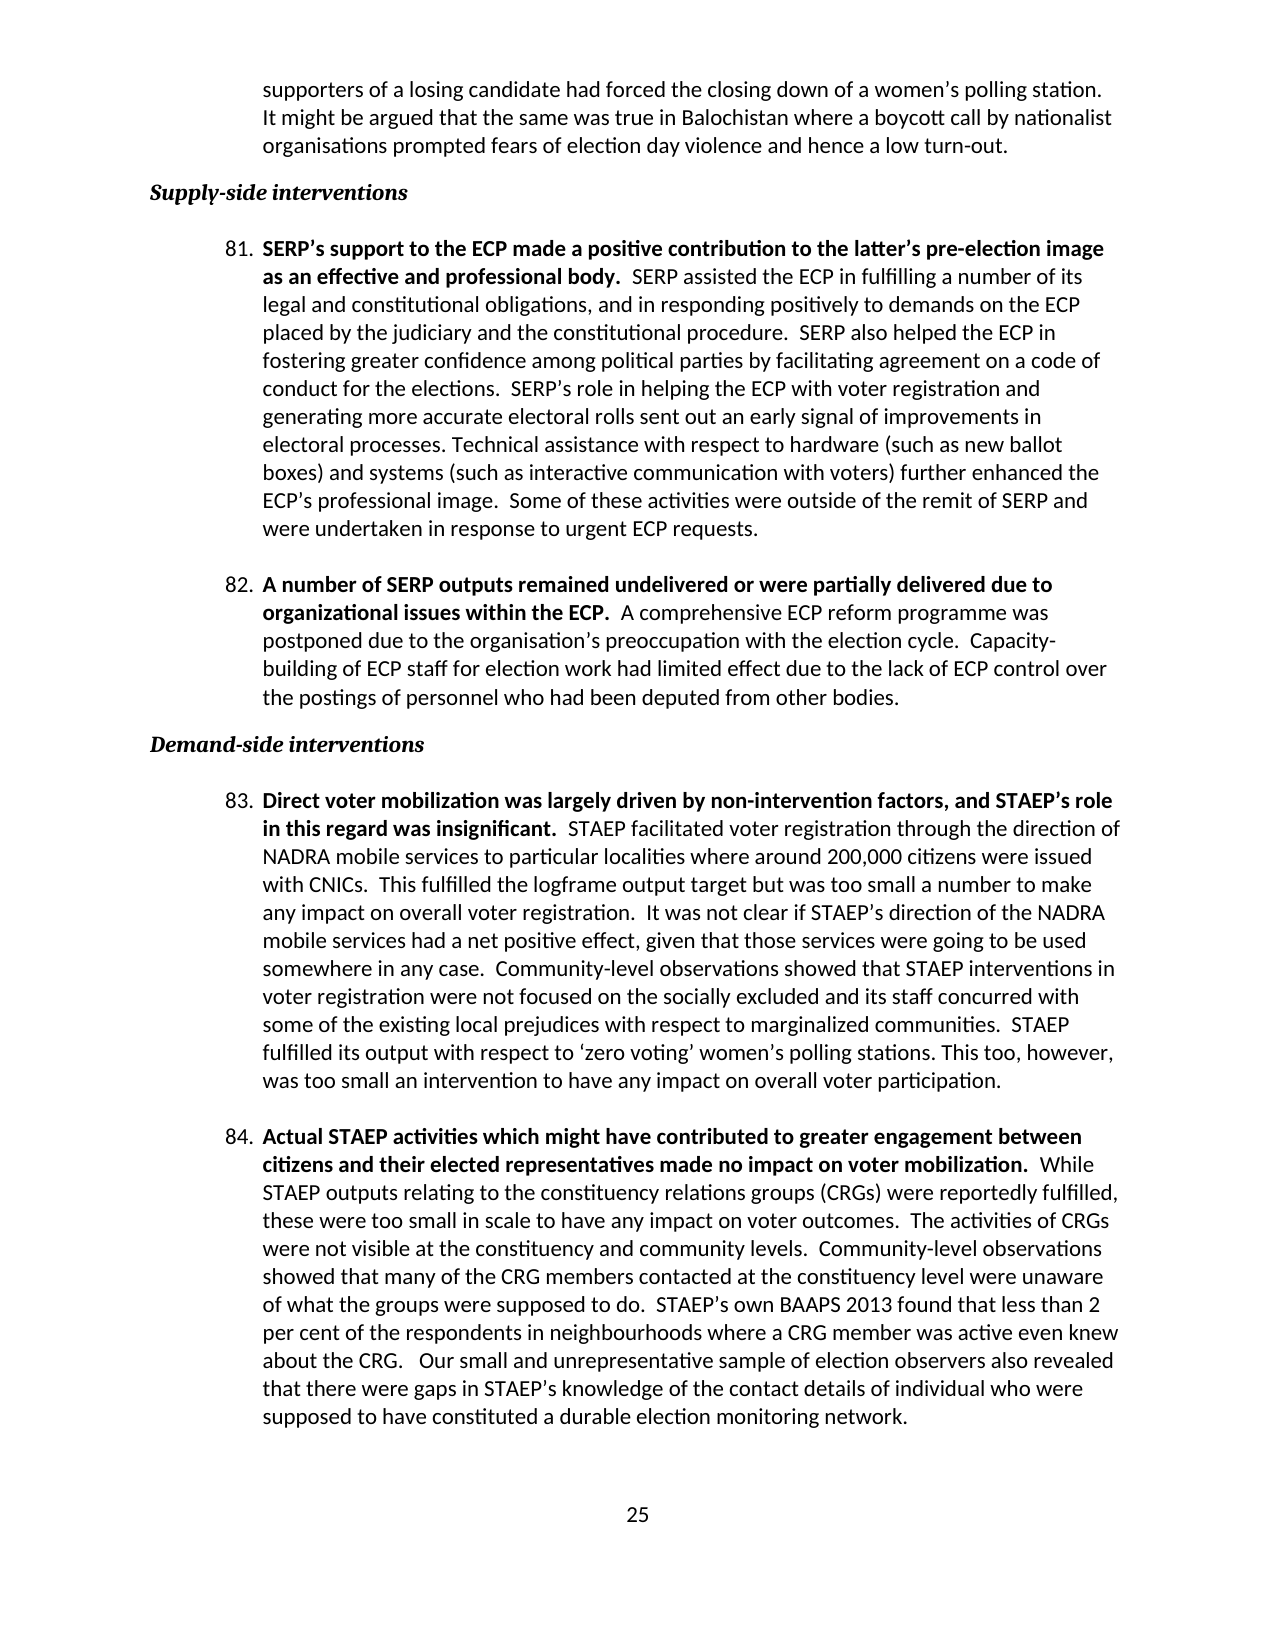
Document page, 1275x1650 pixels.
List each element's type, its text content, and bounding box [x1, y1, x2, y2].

subtitle Demand-side interventions [150, 731, 1125, 758]
list supporters of a losing candidate had forced the closing down of a women’s polling station. It might be argued that the same was true in Balochistan where a boycott call by nationalist organisations prompted fears of election day violence and hence a low turn-out. [225, 75, 1125, 159]
subtitle Supply-side interventions [150, 180, 1125, 206]
list SERP’s support to the ECP made a positive contribution to the latter’s pre-election image as an effective and professional body. SERP assisted the ECP in fulfilling a number of its legal and constitutional obligations, and in responding positively to demands on the ECP placed by the judiciary and the constitutional procedure. SERP also helped the ECP in fostering greater confidence among political parties by facilitating agreement on a code of conduct for the elections. SERP’s role in helping the ECP with voter registration and generating more accurate electoral rolls sent out an early signal of improvements in electoral processes. Technical assistance with respect to hardware (such as new ballot boxes) and systems (such as interactive communication with voters) further enhanced the ECP’s professional image. Some of these activities were outside of the remit of SERP and were undertaken in response to urgent ECP requests. [225, 234, 1125, 542]
list Direct voter mobilization was largely driven by non-intervention factors, and STAEP’s role in this regard was insignificant. STAEP facilitated voter registration through the direction of NADRA mobile services to particular localities where around 200,000 citizens were issued with CNICs. This fulfilled the logframe output target but was too small a number to make any impact on overall voter registration. It was not clear if STAEP’s direction of the NADRA mobile services had a net positive effect, given that those services were going to be used somewhere in any case. Community-level observations showed that STAEP interventions in voter registration were not focused on the socially excluded and its staff concurred with some of the existing local prejudices with respect to marginalized communities. STAEP fulfilled its output with respect to ‘zero voting’ women’s polling stations. This too, however, was too small an intervention to have any impact on overall voter participation. [225, 786, 1125, 1094]
list A number of SERP outputs remained undelivered or were partially delivered due to organizational issues within the ECP. A comprehensive ECP reform programme was postponed due to the organisation’s preoccupation with the election cycle. Capacity-building of ECP staff for election work had limited effect due to the lack of ECP control over the postings of personnel who had been deputed from other bodies. [225, 571, 1125, 711]
list Actual STAEP activities which might have contributed to greater engagement between citizens and their elected representatives made no impact on voter mobilization. While STAEP outputs relating to the constituency relations groups (CRGs) were reportedly fulfilled, these were too small in scale to have any impact on voter outcomes. The activities of CRGs were not visible at the constituency and community levels. Community-level observations showed that many of the CRG members contacted at the constituency level were unaware of what the groups were supposed to do. STAEP’s own BAAPS 2013 found that less than 2 per cent of the respondents in neighbourhoods where a CRG member was active even knew about the CRG. Our small and unrepresentative sample of election observers also revealed that there were gaps in STAEP’s knowledge of the contact details of individual who were supposed to have constituted a durable election monitoring network. [225, 1122, 1125, 1430]
